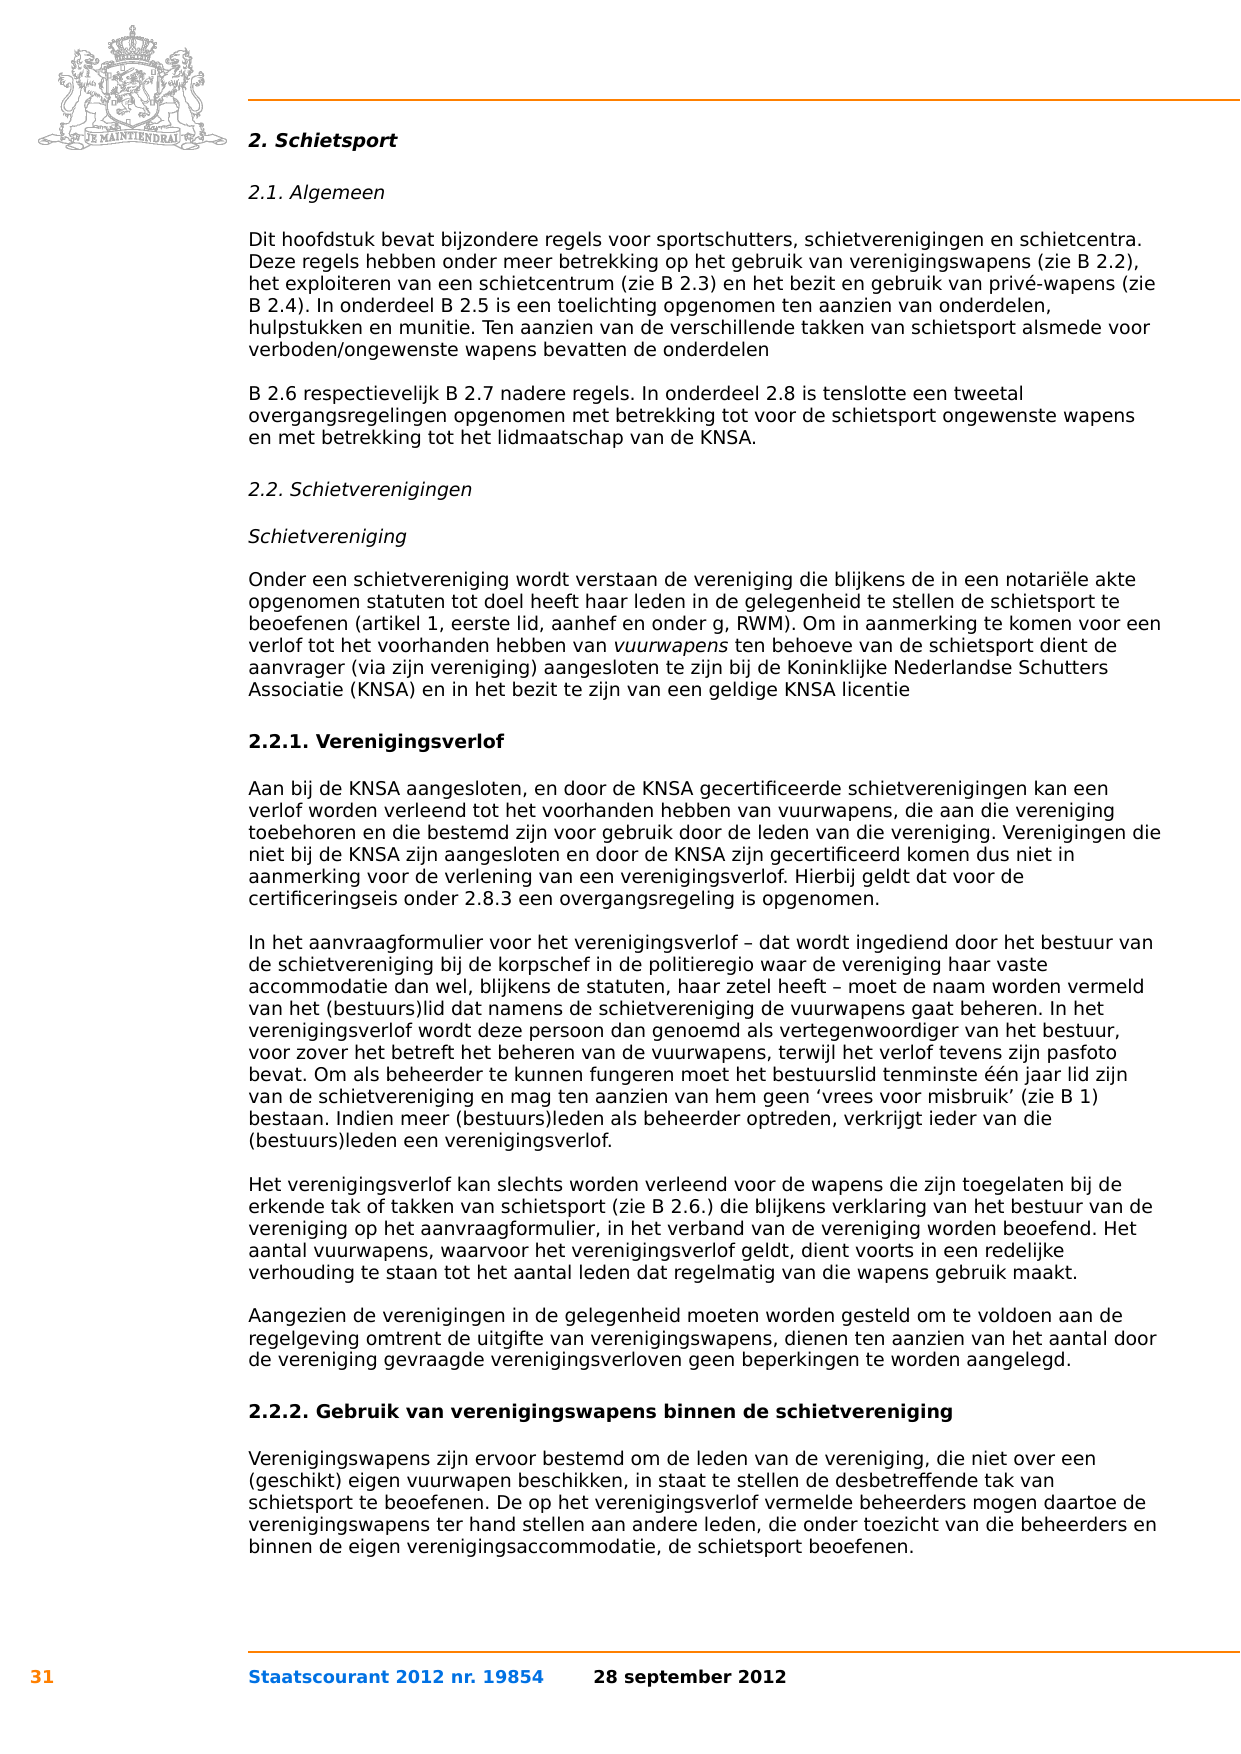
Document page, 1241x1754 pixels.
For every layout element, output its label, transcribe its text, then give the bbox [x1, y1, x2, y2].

subtitle Schietvereniging [248, 526, 1163, 547]
subtitle 2.2. Schietverenigingen [248, 478, 1163, 501]
text Verenigingswapens zijn ervoor bestemd om de leden van de vereniging, die niet over een (geschikt) eigen vuurwapen beschikken, in staat te stellen de desbetreffende tak van schietsport te beoefenen. De op het verenigingsverlof vermelde beheerders mogen daartoe de verenigingswapens ter hand stellen aan andere leden, die onder toezicht van die beheerders en binnen de eigen verenigingsaccommodatie, de schietsport beoefenen. [248, 1448, 1163, 1558]
picture [38, 25, 227, 150]
text In het aanvraagformulier voor het verenigingsverlof – dat wordt ingediend door het bestuur van de schietvereniging bij de korpschef in de politieregio waar de vereniging haar vaste accommodatie dan wel, blijkens de statuten, haar zetel heeft – moet de naam worden vermeld van het (bestuurs)lid dat namens de schietvereniging de vuurwapens gaat beheren. In het verenigingsverlof wordt deze persoon dan genoemd als vertegenwoordiger van het bestuur, voor zover het betreft het beheren van de vuurwapens, terwijl het verlof tevens zijn pasfoto bevat. Om als beheerder te kunnen fungeren moet het bestuurslid tenminste één jaar lid zijn van de schietvereniging en mag ten aanzien van hem geen ‘vrees voor misbruik’ (zie B 1) bestaan. Indien meer (bestuurs)leden als beheerder optreden, verkrijgt ieder van die (bestuurs)leden een verenigingsverlof. [248, 932, 1163, 1152]
text Aan bij de KNSA aangesloten, en door de KNSA gecertificeerde schietverenigingen kan een verlof worden verleend tot het voorhanden hebben van vuurwapens, die aan die vereniging toebehoren en die bestemd zijn voor gebruik door de leden van die vereniging. Verenigingen die niet bij de KNSA zijn aangesloten en door de KNSA zijn gecertificeerd komen dus niet in aanmerking voor de verlening van een verenigingsverlof. Hierbij geldt dat voor de certificeringseis onder 2.8.3 een overgangsregeling is opgenomen. [248, 778, 1163, 910]
text Onder een schietvereniging wordt verstaan de vereniging die blijkens de in een notariële akte opgenomen statuten tot doel heeft haar leden in de gelegenheid te stellen de schietsport te beoefenen (artikel 1, eerste lid, aanhef en onder g, RWM). Om in aanmerking te komen voor een verlof tot het voorhanden hebben van vuurwapens ten behoeve van de schietsport dient de aanvrager (via zijn vereniging) aangesloten te zijn bij de Koninklijke Nederlandse Schutters Associatie (KNSA) en in het bezit te zijn van een geldige KNSA licentie [248, 569, 1163, 701]
text Aangezien de verenigingen in de gelegenheid moeten worden gesteld om te voldoen aan de regelgeving omtrent de uitgifte van verenigingswapens, dienen ten aanzien van het aantal door de vereniging gevraagde verenigingsverloven geen beperkingen te worden aangelegd. [248, 1305, 1163, 1371]
text B 2.6 respectievelijk B 2.7 nadere regels. In onderdeel 2.8 is tenslotte een tweetal overgangsregelingen opgenomen met betrekking tot voor de schietsport ongewenste wapens en met betrekking tot het lidmaatschap van de KNSA. [248, 383, 1163, 448]
subtitle 2.2.2. Gebruik van verenigingswapens binnen de schietvereniging [248, 1401, 1163, 1423]
text Dit hoofdstuk bevat bijzondere regels voor sportschutters, schietverenigingen en schietcentra. Deze regels hebben onder meer betrekking op het gebruik van verenigingswapens (zie B 2.2), het exploiteren van een schietcentrum (zie B 2.3) en het bezit en gebruik van privé-wapens (zie B 2.4). In onderdeel B 2.5 is een toelichting opgenomen ten aanzien van onderdelen, hulpstukken en munitie. Ten aanzien van de verschillende takken van schietsport alsmede voor verboden/ongewenste wapens bevatten de onderdelen [248, 229, 1163, 361]
subtitle 2.2.1. Verenigingsverlof [248, 731, 1163, 753]
text Het verenigingsverlof kan slechts worden verleend voor de wapens die zijn toegelaten bij de erkende tak of takken van schietsport (zie B 2.6.) die blijkens verklaring van het bestuur van de vereniging op het aanvraagformulier, in het verband van de vereniging worden beoefend. Het aantal vuurwapens, waarvoor het verenigingsverlof geldt, dient voorts in een redelijke verhouding te staan tot het aantal leden dat regelmatig van die wapens gebruik maakt. [248, 1174, 1163, 1283]
subtitle 2. Schietsport [248, 130, 1163, 152]
subtitle 2.1. Algemeen [248, 182, 1163, 204]
